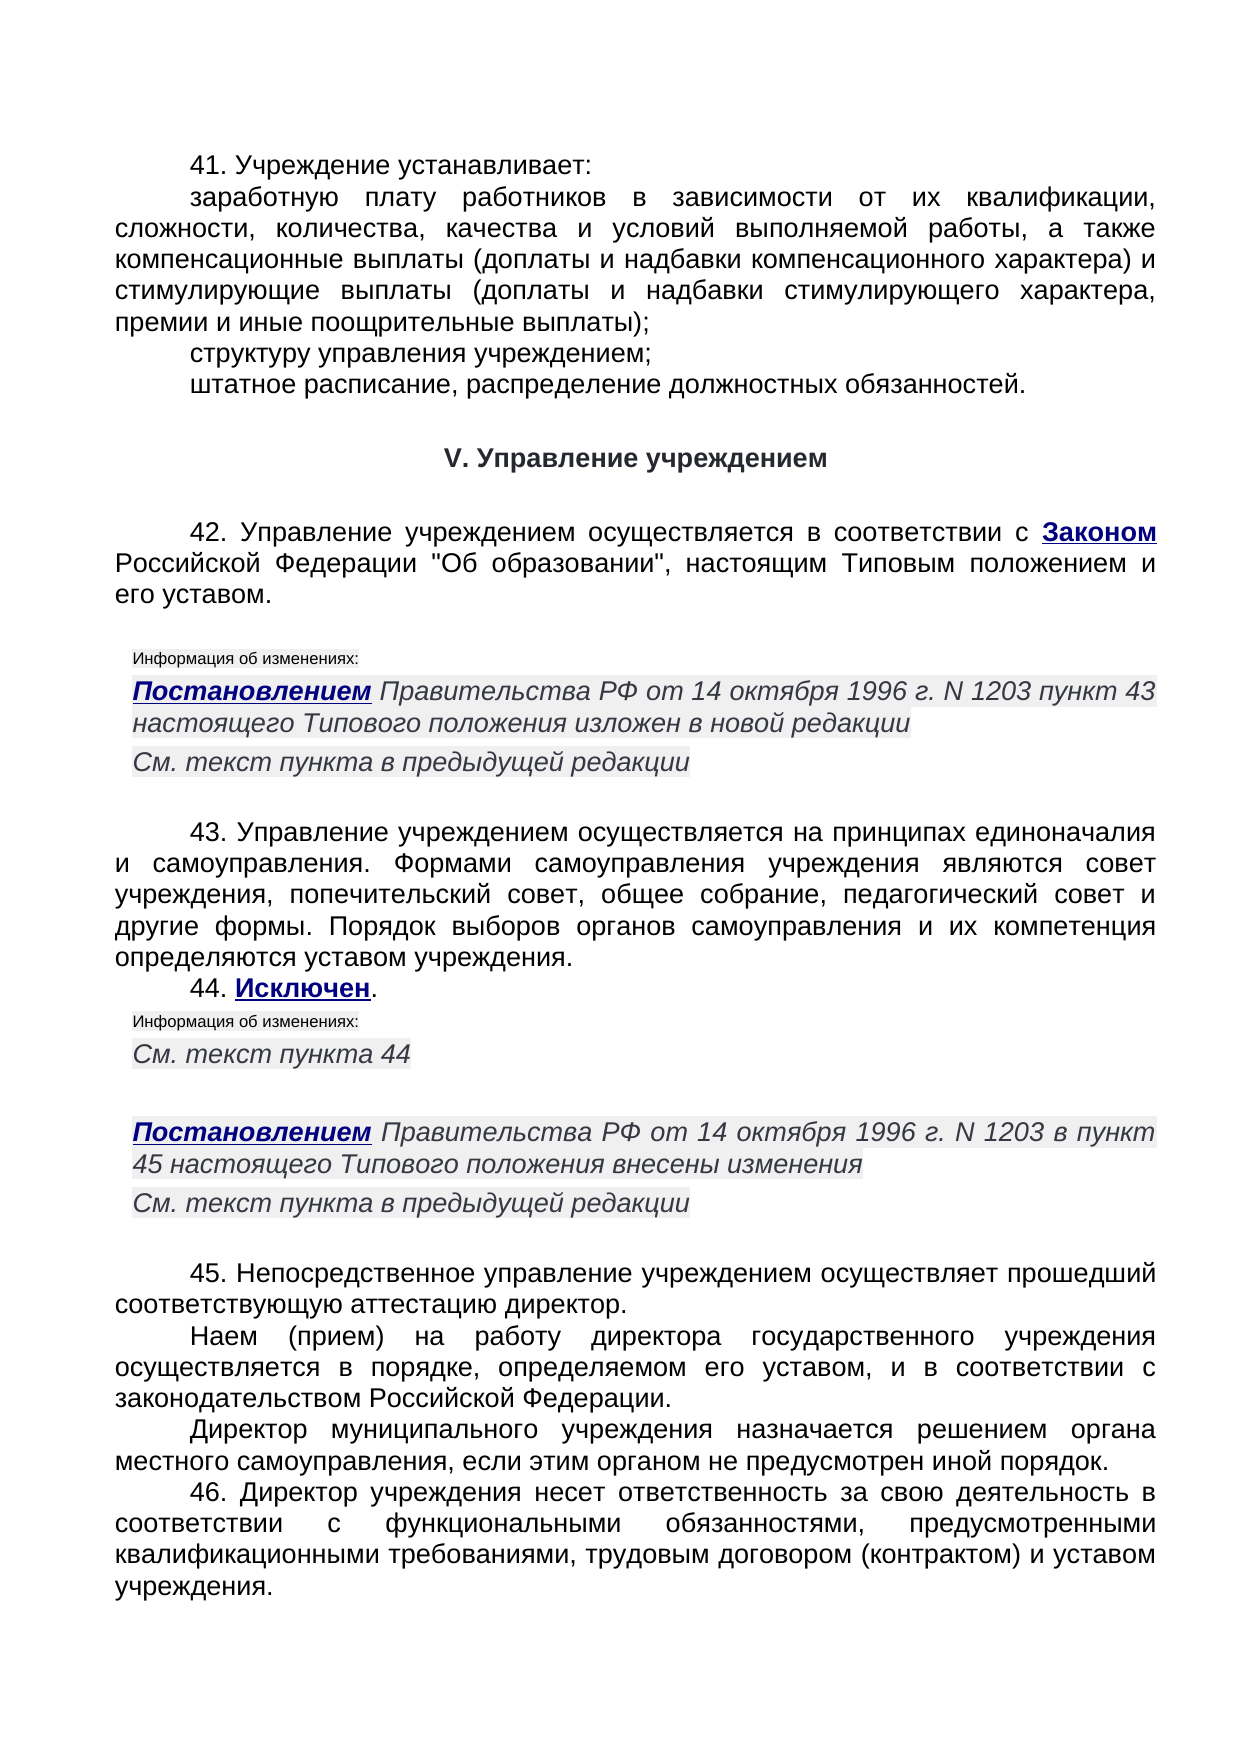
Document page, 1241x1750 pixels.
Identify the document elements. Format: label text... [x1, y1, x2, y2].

text 46. Директор учреждения несет ответственность за свою деятельность в соответствии с функциональными обязанностями, предусмотренными квалификационными требованиями, трудовым договором (контрактом) и уставом учреждения. [114, 1476, 1157, 1601]
text См. текст пункта в предыдущей редакции [690, 1187, 1157, 1218]
text Информация об изменениях: [359, 1011, 1157, 1031]
text 41. Учреждение устанавливает: [114, 149, 1157, 181]
text Директор муниципального учреждения назначается решением органа местного самоуправления, если этим органом не предусмотрен иной порядок. [114, 1413, 1157, 1476]
text Постановлением Правительства РФ от 14 октября 1996 г. N 1203 пункт 43 настоящего Типового положения изложен в новой редакции [911, 707, 1157, 738]
text 44. Исключен. [114, 972, 1157, 1003]
text структуру управления учреждением; [114, 337, 1157, 368]
text Постановлением Правительства РФ от 14 октября 1996 г. N 1203 в пункт 45 настоящего Типового положения внесены изменения [863, 1148, 1157, 1179]
text 42. Управление учреждением осуществляется в соответствии с Законом Российской Федерации "Об образовании", настоящим Типовым положением и его уставом. [114, 516, 1157, 609]
text Информация об изменениях: [132, 648, 1157, 668]
text 43. Управление учреждением осуществляется на принципах единоначалия и самоуправления. Формами самоуправления учреждения являются совет учреждения, попечительский совет, общее собрание, педагогический совет и другие формы. Порядок выборов органов самоуправления и их компетенция определяются уставом учреждения. [114, 816, 1157, 972]
text См. текст пункта 44 [411, 1038, 1157, 1069]
text Наем (прием) на работу директора государственного учреждения осуществляется в порядке, определяемом его уставом, и в соответствии с законодательством Российской Федерации. [114, 1319, 1157, 1413]
text См. текст пункта в предыдущей редакции [690, 746, 1157, 777]
subtitle V. Управление учреждением [114, 442, 1157, 473]
text 45. Непосредственное управление учреждением осуществляет прошедший соответствующую аттестацию директор. [114, 1257, 1157, 1319]
text заработную плату работников в зависимости от их квалификации, сложности, количества, качества и условий выполняемой работы, а также компенсационные выплаты (доплаты и надбавки компенсационного характера) и стимулирующие выплаты (доплаты и надбавки стимулирующего характера, премии и иные поощрительные выплаты); [114, 181, 1157, 337]
text штатное расписание, распределение должностных обязанностей. [114, 368, 1157, 399]
